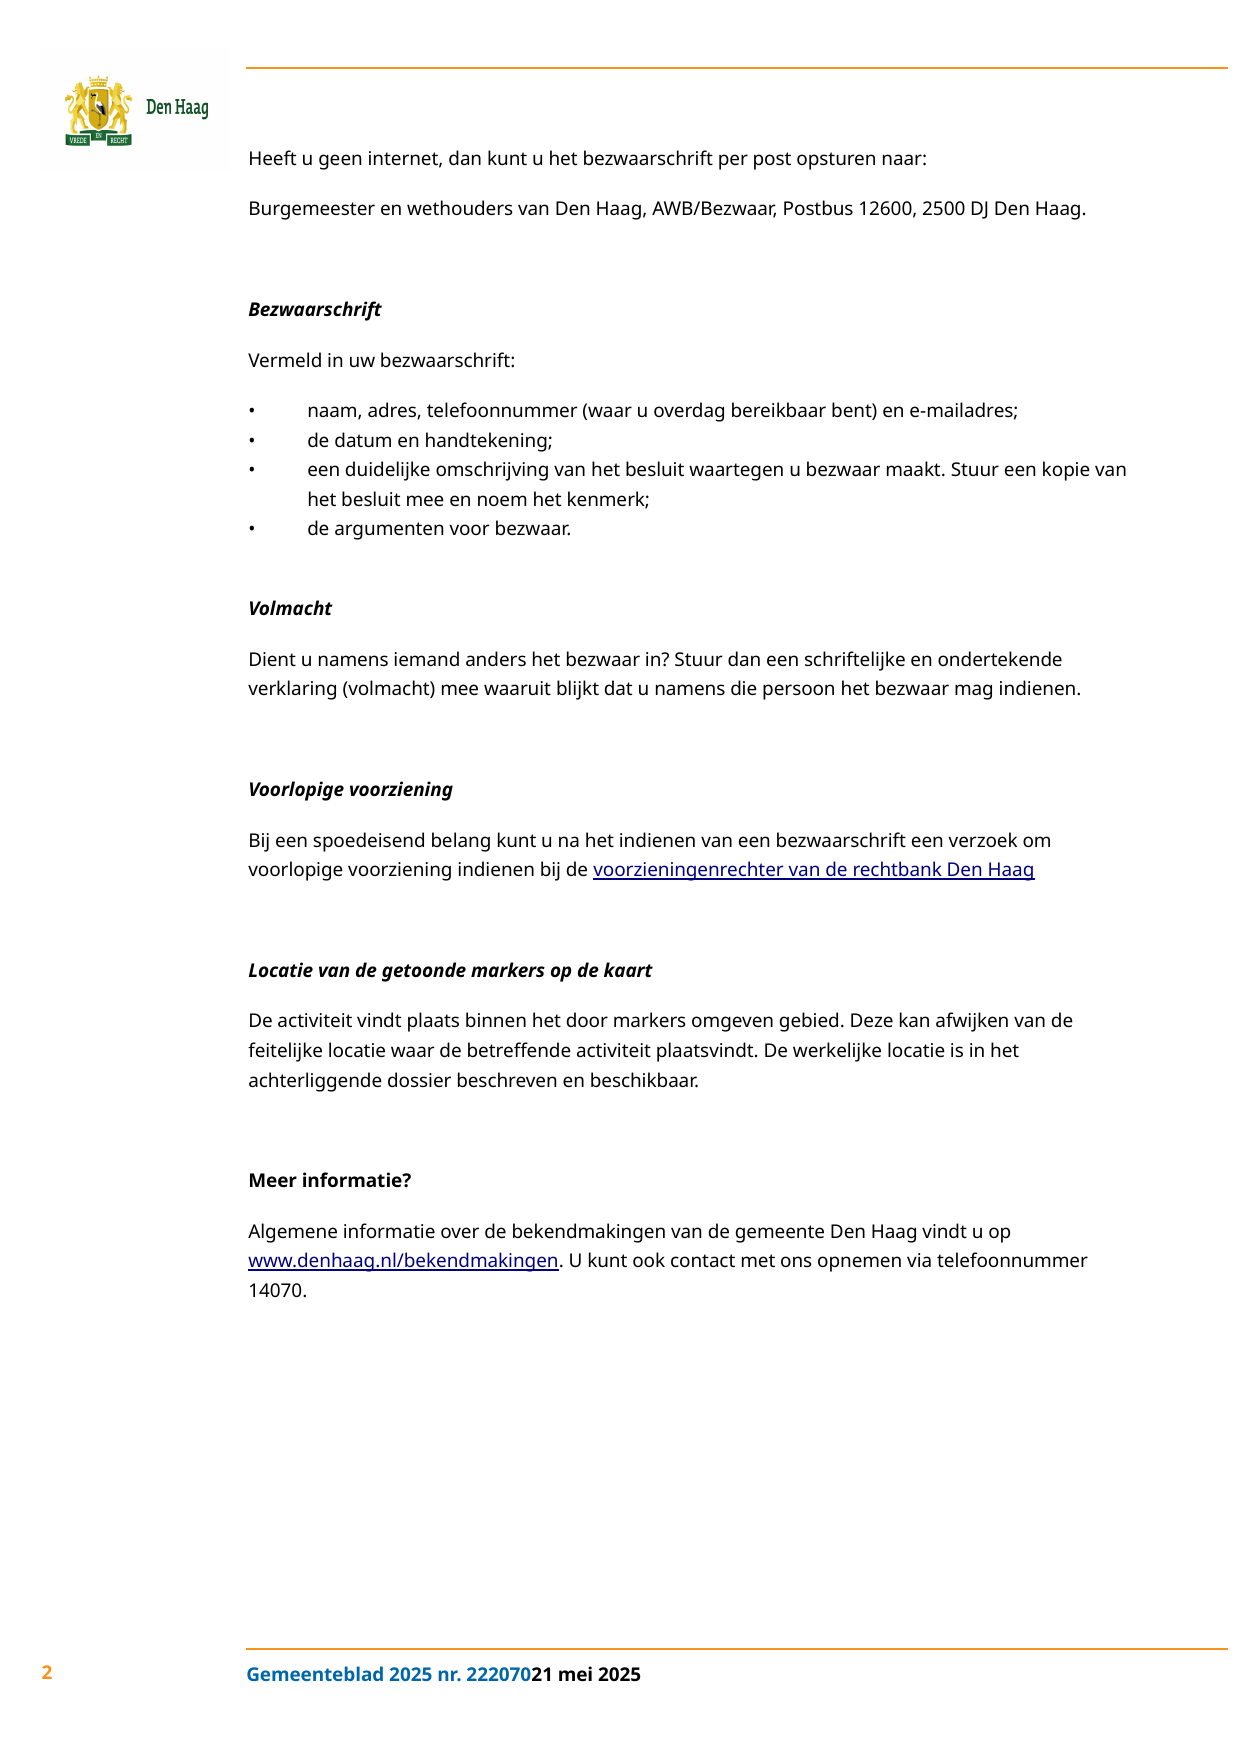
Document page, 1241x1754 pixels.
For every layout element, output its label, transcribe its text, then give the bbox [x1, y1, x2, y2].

text Dient u namens iemand anders het bezwaar in? Stuur dan een schriftelijke en ondertekende verklaring (volmacht) mee waaruit blijkt dat u namens die persoon het bezwaar mag indienen. [248, 646, 1152, 701]
list de argumenten voor bezwaar. [248, 516, 1152, 541]
text Voorlopige voorziening [248, 776, 1152, 802]
text De activiteit vindt plaats binnen het door markers omgeven gebied. Deze kan afwijken van de feitelijke locatie waar de betreffende activiteit plaatsvindt. De werkelijke locatie is in het achterliggende dossier beschreven en beschikbaar. [248, 1008, 1152, 1093]
picture [41, 47, 231, 172]
text Algemene informatie over de bekendmakingen van de gemeente Den Haag vindt u op www.denhaag.nl/bekendmakingen. U kunt ook contact met ons opnemen via telefoonnummer 14070. [248, 1218, 1152, 1303]
text Burgemeester en wethouders van Den Haag, AWB/Bezwaar, Postbus 12600, 2500 DJ Den Haag. [248, 196, 1152, 221]
text Vermeld in uw bezwaarschrift: [248, 347, 1152, 373]
text Locatie van de getoonde markers op de kaart [248, 957, 1152, 983]
text Bezwaarschrift [248, 296, 1152, 322]
text Heeft u geen internet, dan kunt u het bezwaarschrift per post opsturen naar: [248, 145, 1152, 171]
list de datum en handtekening; [248, 427, 1152, 453]
list een duidelijke omschrijving van het besluit waartegen u bezwaar maakt. Stuur een kopie van het besluit mee en noem het kenmerk; [248, 456, 1152, 512]
text Volmacht [248, 596, 1152, 621]
text Meer informatie? [248, 1168, 1152, 1193]
list naam, adres, telefoonnummer (waar u overdag bereikbaar bent) en e-mailadres; [248, 397, 1152, 423]
text Bij een spoedeisend belang kunt u na het indienen van een bezwaarschrift een verzoek om voorlopige voorziening indienen bij de voorzieningenrechter van de rechtbank Den Haag [248, 827, 1152, 882]
